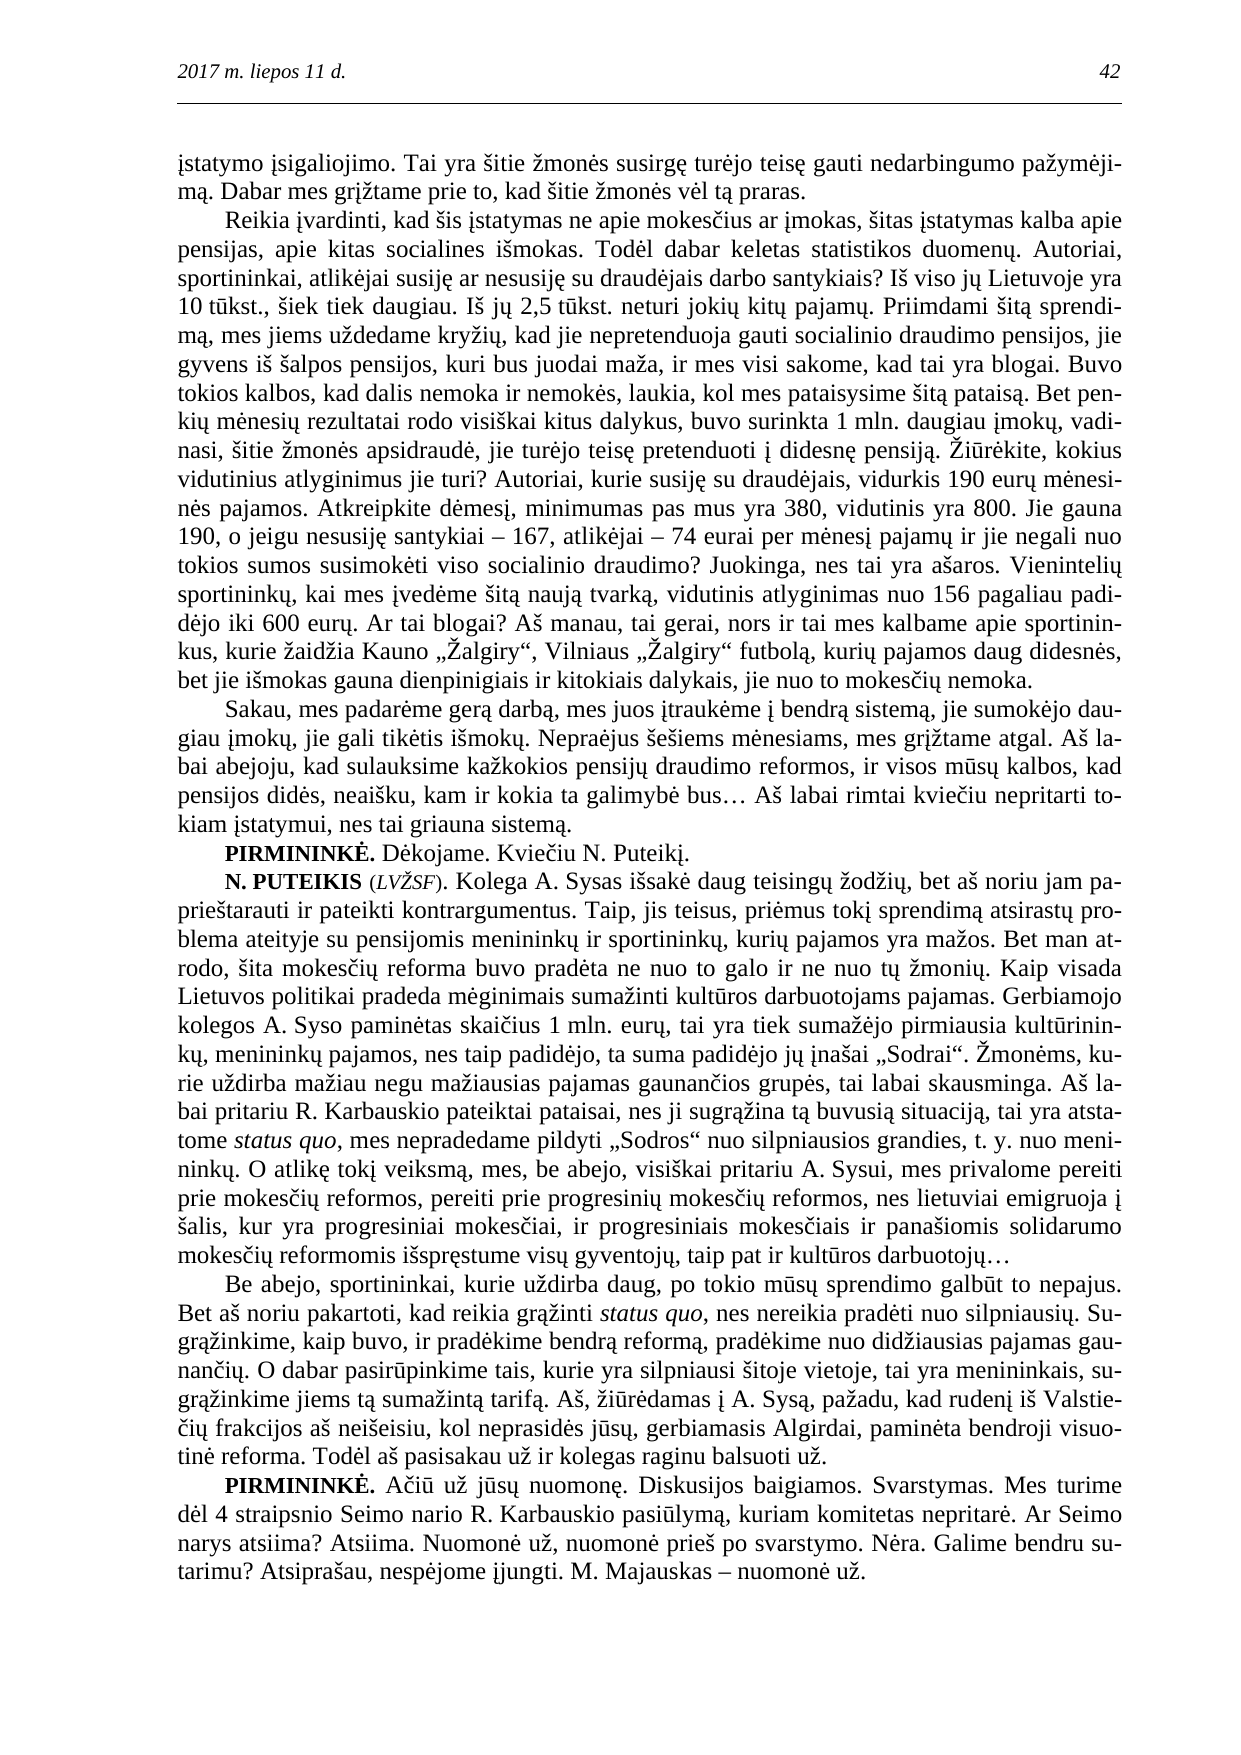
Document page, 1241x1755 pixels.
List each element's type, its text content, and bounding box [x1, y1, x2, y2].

text PIRMININKĖ. Ačiū už jū­sų nuo­mo­nę. Dis­ku­si­jos bai­gia­mos. Svars­ty­mas. Mes tu­ri­me dėl 4 straips­nio Sei­mo na­rio R. Kar­baus­kio pa­siū­ly­mą, ku­riam ko­mi­te­tas ne­pri­ta­rė. Ar Sei­mo na­rys at­si­i­ma? At­si­i­ma. Nuo­mo­nė už, nuo­mo­nė prieš po svars­ty­mo. Nė­ra. Ga­li­me ben­dru su­ta­ri­mu? At­si­pra­šau, ne­spė­jo­me įjung­ti. M. Ma­jaus­kas – nuo­mo­nė už. [177, 1470, 1122, 1585]
text Be abe­jo, spor­ti­nin­kai, ku­rie už­dir­ba daug, po to­kio mū­sų spren­di­mo gal­būt to ne­pa­jus. Bet aš no­riu pa­kar­to­ti, kad rei­kia grą­žin­ti sta­tus quo, nes ne­rei­kia pra­dė­ti nuo sil­pniau­sių. Su­grą­žin­ki­me, kaip bu­vo, ir pra­dė­ki­me ben­drą re­for­mą, pra­dė­ki­me nuo di­džiau­sias pa­ja­mas gau­nan­čių. O da­bar pa­si­rū­pin­ki­me tais, ku­rie yra sil­pniau­si ši­to­je vie­to­je, tai yra me­ni­nin­kais, su­grą­žin­ki­me jiems tą su­ma­žin­tą ta­ri­fą. Aš, žiū­rė­da­mas į A. Sy­są, pa­ža­du, kad ru­de­nį iš Vals­tie­čių frak­ci­jos aš ne­iš­ei­siu, kol ne­pra­si­dės jū­sų, ger­bia­ma­sis Al­gir­dai, pa­mi­nė­ta ben­dro­ji vi­suo­ti­nė re­for­ma. To­dėl aš pa­si­sa­kau už ir ko­le­gas ra­gi­nu bal­suo­ti už. [177, 1269, 1122, 1470]
text įsta­ty­mo įsi­ga­lio­ji­mo. Tai yra ši­tie žmo­nės su­sir­gę tu­rė­jo tei­sę gau­ti ne­dar­bin­gu­mo pa­žy­mė­ji­mą. Da­bar mes grįž­ta­me prie to, kad ši­tie žmo­nės vėl tą pra­ras. [177, 148, 1122, 205]
text PIRMININKĖ. Dė­ko­ja­me. Kvie­čiu N. Pu­tei­kį. [177, 838, 1122, 866]
text N. PUTEIKIS (LVŽSF). Ko­le­ga A. Sy­sas iš­sa­kė daug tei­sin­gų žo­džių, bet aš no­riu jam pa­prieš­ta­rau­ti ir pa­teik­ti kon­trar­gu­men­tus. Taip, jis tei­sus, pri­ėmus to­kį spren­di­mą at­si­ras­tų pro­ble­ma at­ei­ty­je su pen­si­jo­mis me­ni­nin­kų ir spor­ti­nin­kų, ku­rių pa­ja­mos yra ma­žos. Bet man at­ro­do, ši­ta mo­kes­čių re­for­ma bu­vo pra­dė­ta ne nuo to ga­lo ir ne nuo tų žmo­nių. Kaip vi­sa­da Lie­tu­vos po­li­ti­kai pra­de­da mė­gi­ni­mais su­ma­žin­ti kul­tū­ros dar­buo­to­jams pa­ja­mas. Ger­bia­mo­jo ko­le­gos A. Sy­so pa­mi­nė­tas skai­čius 1 mln. eu­rų, tai yra tiek su­ma­žė­jo pir­miau­sia kul­tū­ri­nin­kų, me­ni­nin­kų pa­ja­mos, nes taip pa­di­dė­jo, ta su­ma pa­di­dė­jo jų įna­šai „Sod­rai“. Žmo­nėms, ku­rie už­dir­ba ma­žiau ne­gu ma­žiau­sias pa­ja­mas gau­nan­čios gru­pės, tai la­bai skaus­min­ga. Aš la­bai pri­ta­riu R. Kar­baus­kio pa­teik­tai pa­tai­sai, nes ji su­grą­ži­na tą bu­vu­sią si­tu­a­ci­ją, tai yra at­sta­to­me sta­tus quo, mes ne­pra­de­da­me pil­dy­ti „Sod­ros“ nuo sil­pniau­sios gran­dies, t. y. nuo me­ni­nin­kų. O at­li­kę to­kį veiks­mą, mes, be abe­jo, vi­siš­kai pri­ta­riu A. Sy­sui, mes pri­va­lo­me per­ei­ti prie mo­kes­čių re­for­mos, per­ei­ti prie pro­gre­si­nių mo­kes­čių re­for­mos, nes lie­tu­viai emig­ruo­ja į ša­lis, kur yra pro­gre­si­niai mo­kes­čiai, ir pro­gre­si­niais mo­kes­čiais ir pa­na­šio­mis so­li­da­ru­mo mo­kes­čių re­for­mo­mis iš­spręs­tu­me vi­sų gy­ven­to­jų, taip pat ir kul­tū­ros dar­buo­to­jų… [177, 866, 1122, 1269]
text Rei­kia įvar­din­ti, kad šis įsta­ty­mas ne apie mo­kes­čius ar įmo­kas, ši­tas įsta­ty­mas kal­ba apie pen­si­jas, apie ki­tas so­cia­li­nes iš­mo­kas. To­dėl da­bar ke­le­tas sta­tis­ti­kos duo­me­nų. Au­to­riai, spor­ti­nin­kai, at­li­kė­jai su­si­ję ar ne­su­si­ję su drau­dė­jais dar­bo san­ty­kiais? Iš vi­so jų Lie­tu­vo­je yra 10 tūkst., šiek tiek dau­giau. Iš jų 2,5 tūkst. ne­tu­ri jo­kių ki­tų pa­ja­mų. Pri­im­da­mi ši­tą spren­di­mą, mes jiems už­de­da­me kry­žių, kad jie ne­pre­ten­duo­ja gau­ti so­cia­li­nio drau­di­mo pen­si­jos, jie gy­vens iš šal­pos pen­si­jos, ku­ri bus juo­dai ma­ža, ir mes vi­si sa­ko­me, kad tai yra blo­gai. Bu­vo to­kios kal­bos, kad da­lis ne­mo­ka ir ne­mo­kės, lau­kia, kol mes pa­tai­sy­si­me ši­tą pa­tai­są. Bet pen­kių mė­ne­sių re­zul­ta­tai ro­do vi­siš­kai ki­tus da­ly­kus, bu­vo su­rink­ta 1 mln. dau­giau įmo­kų, va­di­na­si, ši­tie žmo­nės ap­si­drau­dė, jie tu­rė­jo tei­sę pre­ten­duo­ti į di­des­nę pen­si­ją. Žiū­rė­ki­te, ko­kius vi­du­ti­nius at­ly­gi­ni­mus jie tu­ri? Au­to­riai, ku­rie su­si­ję su drau­dė­jais, vi­dur­kis 190 eu­rų mė­ne­si­nės pa­ja­mos. At­kreip­ki­te dė­me­sį, mi­ni­mu­mas pas mus yra 380, vi­du­ti­nis yra 800. Jie gau­na 190, o jei­gu ne­su­si­ję san­ty­kiai – 167, at­li­kė­jai – 74 eu­rai per mė­ne­sį pa­ja­mų ir jie ne­ga­li nuo to­kios su­mos su­si­mo­kė­ti vi­so so­cia­li­nio drau­di­mo? Juo­kin­ga, nes tai yra aša­ros. Vie­nin­te­lių spor­ti­nin­kų, kai mes įve­dė­me ši­tą nau­ją tvar­ką, vi­du­ti­nis at­ly­gi­ni­mas nuo 156 pa­ga­liau pa­di­dė­jo iki 600 eu­rų. Ar tai blo­gai? Aš ma­nau, tai ge­rai, nors ir tai mes kal­ba­me apie spor­ti­nin­kus, ku­rie žai­džia Kau­no „Žal­gi­ry“, Vil­niaus „Žal­gi­ry“ fut­bo­lą, ku­rių pa­ja­mos daug di­des­nės, bet jie iš­mo­kas gau­na dien­pi­ni­giais ir ki­to­kiais da­ly­kais, jie nuo to mo­kes­čių ne­mo­ka. [177, 205, 1122, 694]
text Sa­kau, mes pa­da­rė­me ge­rą dar­bą, mes juos įtrau­kė­me į ben­drą sis­te­mą, jie su­mo­kė­jo dau­giau įmo­kų, jie ga­li ti­kė­tis iš­mo­kų. Ne­pra­ėjus še­šiems mė­ne­siams, mes grįž­ta­me at­gal. Aš la­bai abe­jo­ju, kad su­lauk­si­me kaž­ko­kios pen­si­jų drau­di­mo re­for­mos, ir vi­sos mū­sų kal­bos, kad pen­si­jos di­dės, ne­aiš­ku, kam ir ko­kia ta ga­li­my­bė bus… Aš la­bai rim­tai kvie­čiu ne­pri­tar­ti to­kiam įsta­ty­mui, nes tai griau­na sis­te­mą. [177, 694, 1122, 838]
